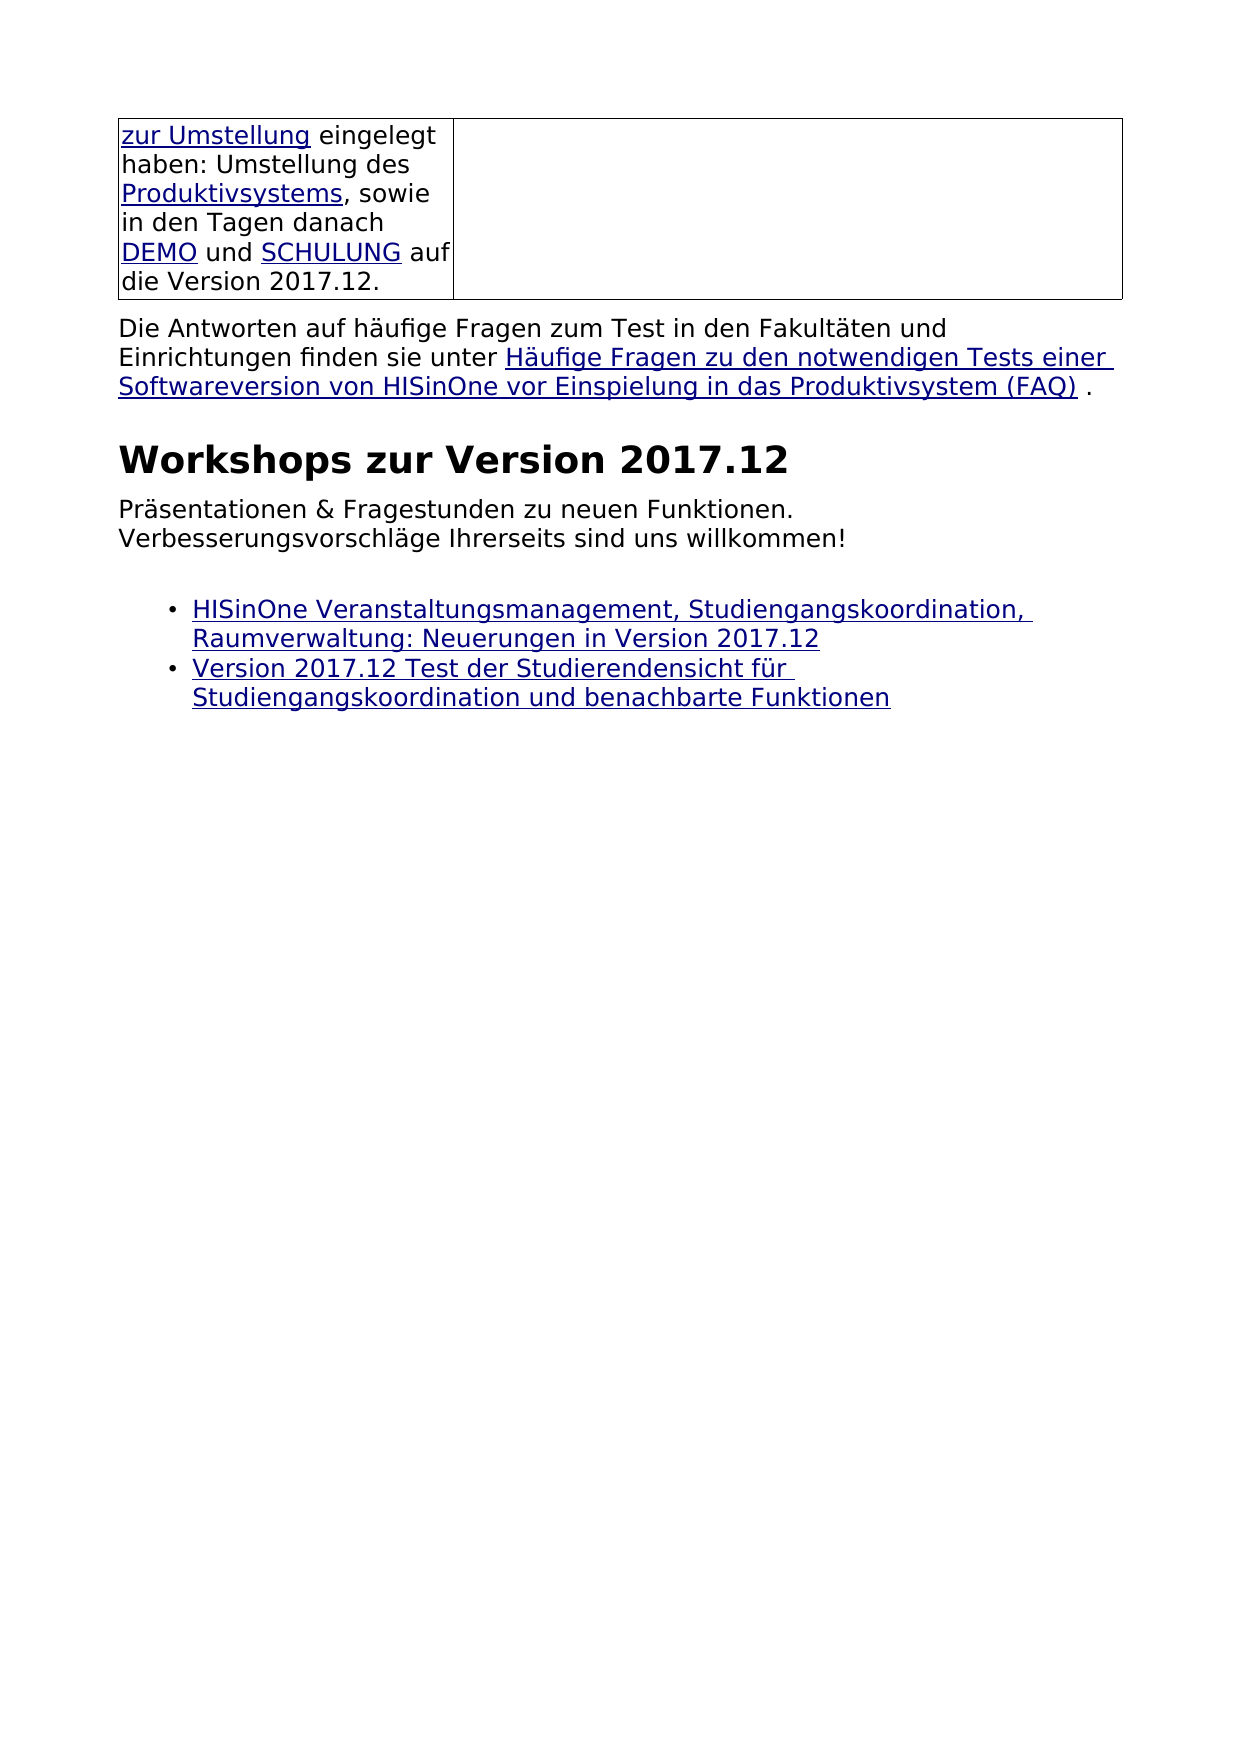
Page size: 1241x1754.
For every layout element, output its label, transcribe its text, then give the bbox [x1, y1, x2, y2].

list HISinOne Veranstaltungsmanagement, Studiengangskoordination, Raumverwaltung: Neuerungen in Version 2017.12 [177, 595, 1122, 654]
text Präsentationen & Fragestunden zu neuen Funktionen. Verbesserungsvorschläge Ihrerseits sind uns willkommen! [118, 495, 1122, 553]
table_cell - [454, 119, 1122, 299]
text Die Antworten auf häufige Fragen zum Test in den Fakultäten und Einrichtungen finden sie unter Häufige Fragen zu den notwendigen Tests einer Softwareversion von HISinOne vor Einspielung in das Produktivsystem (FAQ) . [118, 314, 1122, 401]
list Version 2017.12 Test der Studierendensicht für Studiengangskoordination und benachbarte Funktionen [177, 654, 1122, 712]
subtitle Workshops zur Version 2017.12 [118, 439, 1122, 483]
table_cell zur Umstellung eingelegt haben: Umstellung des Produktivsystems, sowie in den Tagen danach DEMO und SCHULUNG auf die Version 2017.12. [119, 119, 453, 299]
